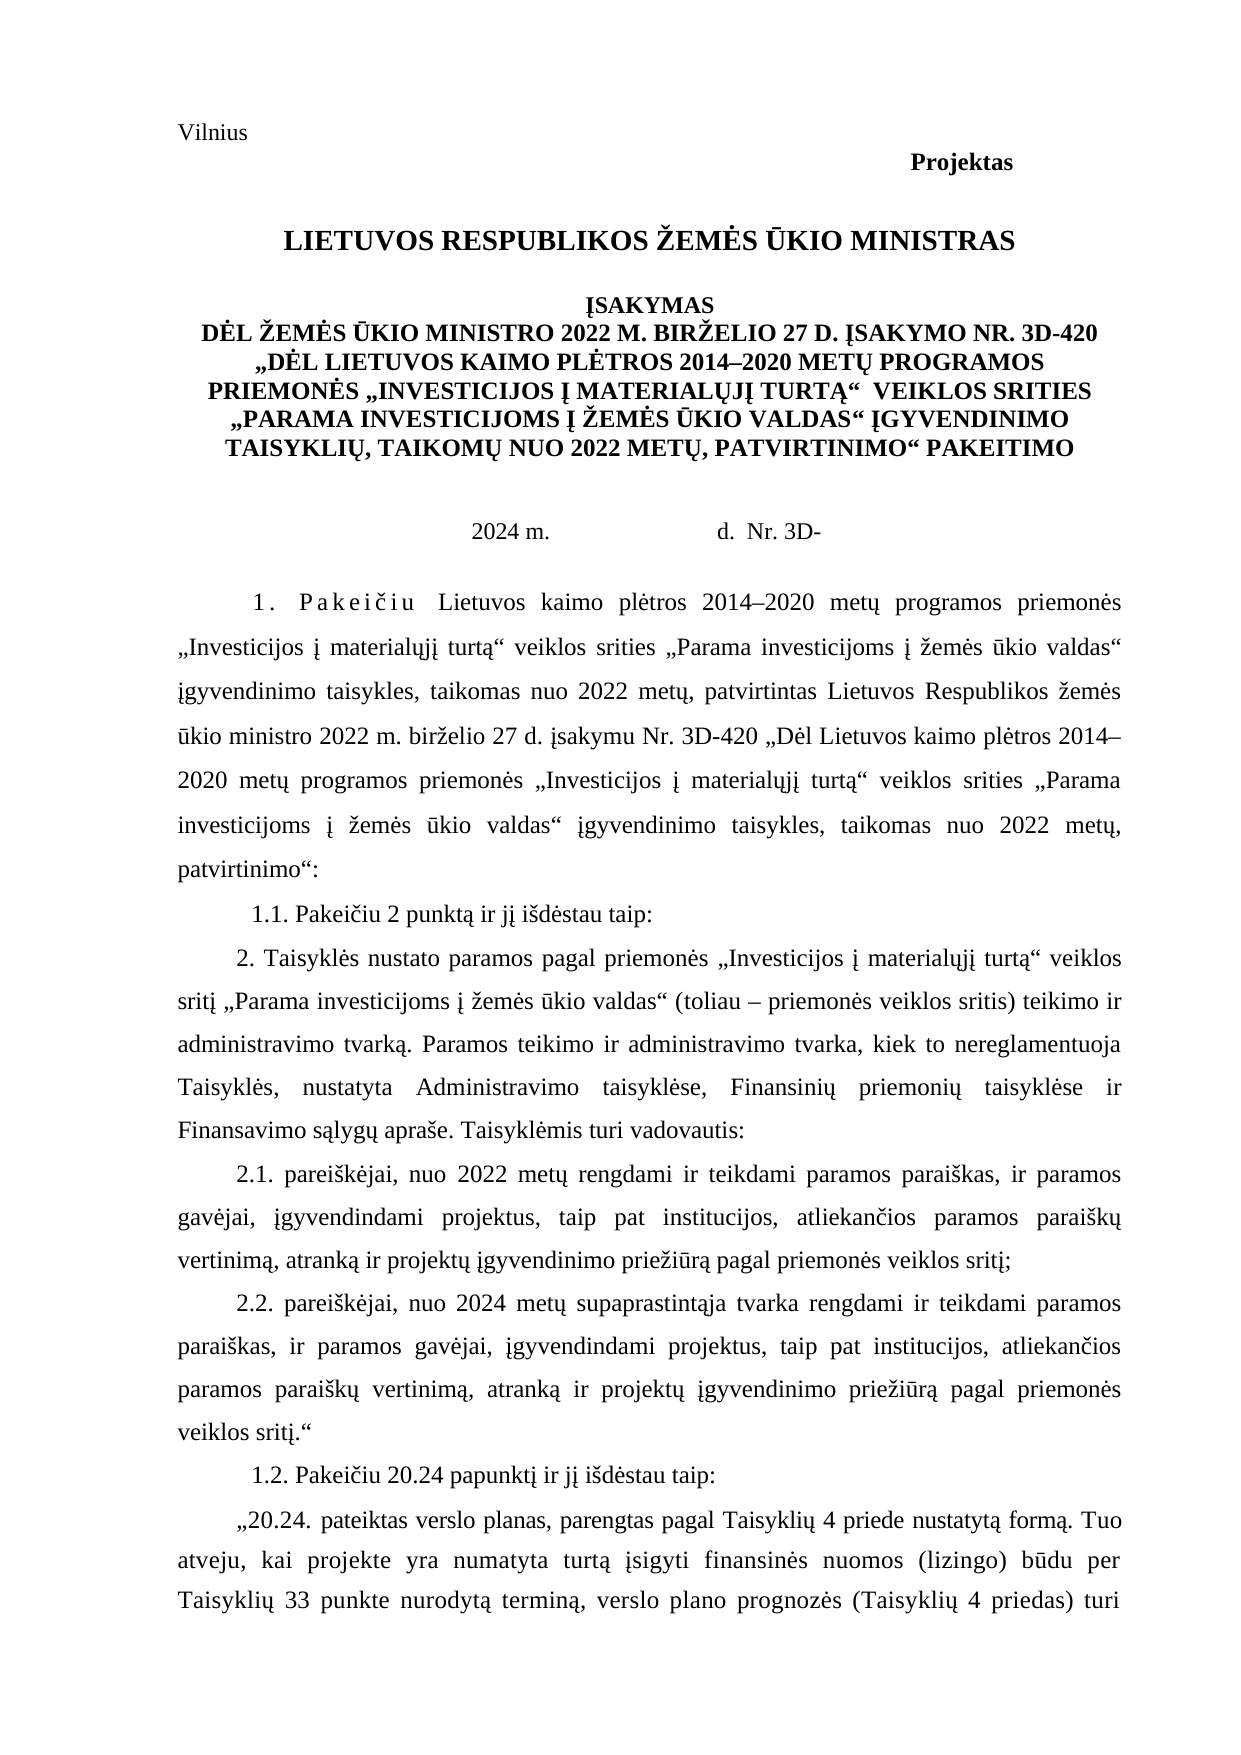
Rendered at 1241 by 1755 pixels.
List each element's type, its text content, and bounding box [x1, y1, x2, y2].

text 2024 m. d. Nr. 3D- [177, 517, 1122, 545]
text ĮSAKYMAS [177, 291, 1122, 318]
text 2.1. pareiškėjai, nuo 2022 metų rengdami ir teikdami paramos paraiškas, ir paramos gavėjai, įgyvendindami projektus, taip pat institucijos, atliekančios paramos paraiškų vertinimą, atranką ir projektų įgyvendinimo priežiūrą pagal priemonės veiklos sritį; [177, 1159, 1122, 1274]
text LIETUVOS RESPUBLIKOS ŽEMĖS ŪKIO MINISTRAS [177, 223, 1122, 257]
text 2. Taisyklės nustato paramos pagal priemonės „Investicijos į materialųjį turtą“ veiklos sritį „Parama investicijoms į žemės ūkio valdas“ (toliau – priemonės veiklos sritis) teikimo ir administravimo tvarką. Paramos teikimo ir administravimo tvarka, kiek to nereglamentuoja Taisyklės, nustatyta Administravimo taisyklėse, Finansinių priemonių taisyklėse ir Finansavimo sąlygų apraše. Taisyklėmis turi vadovautis: [177, 943, 1122, 1144]
text 2.2. pareiškėjai, nuo 2024 metų supaprastintąja tvarka rengdami ir teikdami paramos paraiškas, ir paramos gavėjai, įgyvendindami projektus, taip pat institucijos, atliekančios paramos paraiškų vertinimą, atranką ir projektų įgyvendinimo priežiūrą pagal priemonės veiklos sritį.“ [177, 1288, 1122, 1446]
text Projektas [777, 147, 1122, 176]
text 1.2. Pakeičiu 20.24 papunktį ir jį išdėstau taip: [177, 1461, 1122, 1489]
text „20.24. pateiktas verslo planas, parengtas pagal Taisyklių 4 priede nustatytą formą. Tuo atveju, kai projekte yra numatyta turtą įsigyti finansinės nuomos (lizingo) būdu per Taisyklių 33 punkte nurodytą terminą, verslo plano prognozės (Taisyklių 4 priedas) turi [177, 1505, 1122, 1614]
text DĖL ŽEMĖS ŪKIO MINISTRO 2022 M. BIRŽELIO 27 D. ĮSAKYMO NR. 3D-420 „DĖL LIETUVOS KAIMO PLĖTROS 2014–2020 METŲ PROGRAMOS PRIEMONĖS „INVESTICIJOS Į MATERIALŲJĮ TURTĄ“ VEIKLOS SRITIES „PARAMA INVESTICIJOMS Į ŽEMĖS ŪKIO VALDAS“ ĮGYVENDINIMO TAISYKLIŲ, TAIKOMŲ NUO 2022 METŲ, PATVIRTINIMO“ PAKEITIMO [177, 318, 1122, 462]
text Vilnius [177, 118, 248, 146]
text 1.1. Pakeičiu 2 punktą ir jį išdėstau taip: [177, 899, 1122, 927]
text 1. Pakeičiu Lietuvos kaimo plėtros 2014–2020 metų programos priemonės „Investicijos į materialųjį turtą“ veiklos srities „Parama investicijoms į žemės ūkio valdas“ įgyvendinimo taisykles, taikomas nuo 2022 metų, patvirtintas Lietuvos Respublikos žemės ūkio ministro 2022 m. birželio 27 d. įsakymu Nr. 3D-420 „Dėl Lietuvos kaimo plėtros 2014–2020 metų programos priemonės „Investicijos į materialųjį turtą“ veiklos srities „Parama investicijoms į žemės ūkio valdas“ įgyvendinimo taisykles, taikomas nuo 2022 metų, patvirtinimo“: [177, 587, 1122, 883]
